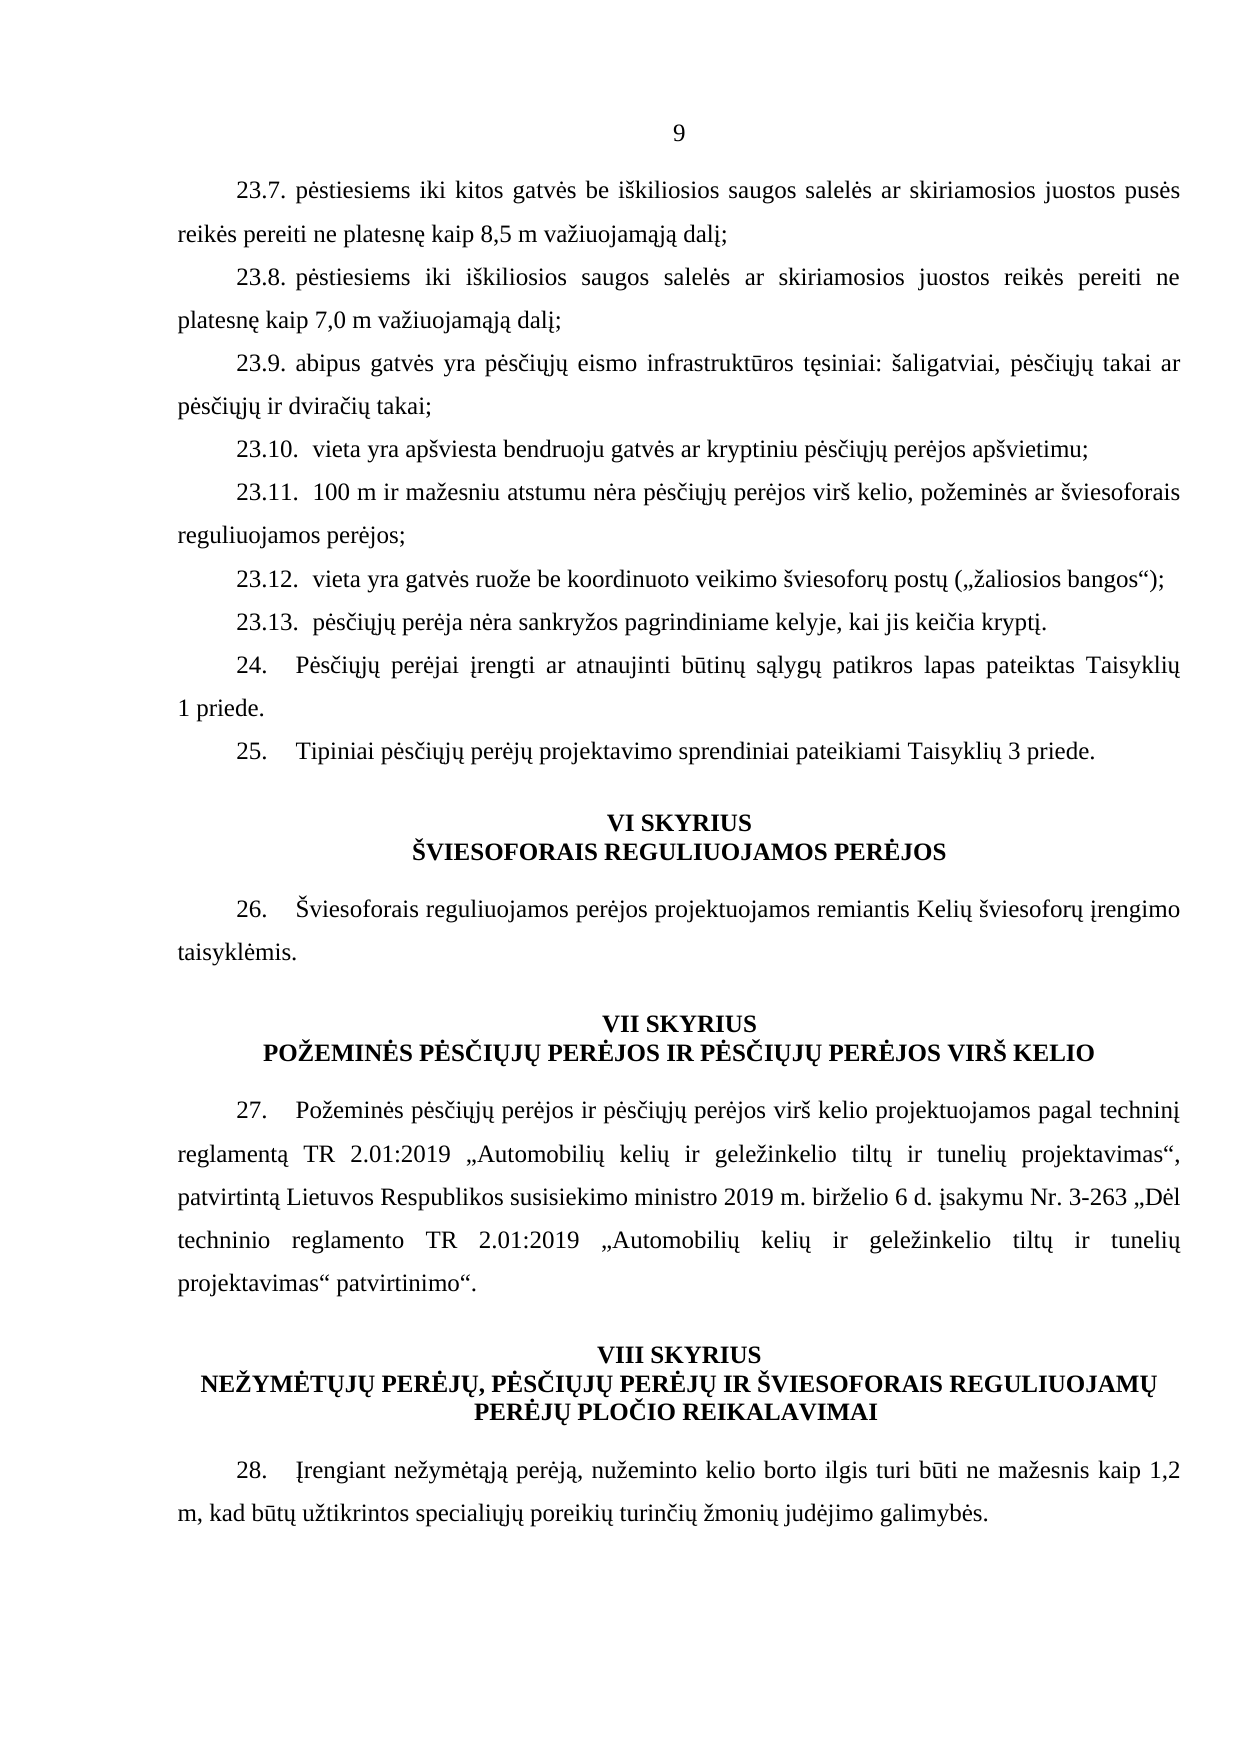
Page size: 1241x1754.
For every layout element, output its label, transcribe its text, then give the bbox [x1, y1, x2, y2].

text 23.7. pėstiesiems iki kitos gatvės be iškiliosios saugos salelės ar skiriamosios juostos pusės reikės pereiti ne platesnę kaip 8,5 m važiuojamąją dalį; [177, 176, 1181, 247]
text VIII SKYRIUS [177, 1340, 1181, 1369]
text 23.9. abipus gatvės yra pėsčiųjų eismo infrastruktūros tęsiniai: šaligatviai, pėsčiųjų takai ar pėsčiųjų ir dviračių takai; [177, 348, 1181, 420]
text 26. Šviesoforais reguliuojamos perėjos projektuojamos remiantis Kelių šviesoforų įrengimo taisyklėmis. [177, 894, 1181, 966]
text 23.8. pėstiesiems iki iškiliosios saugos salelės ar skiriamosios juostos reikės pereiti ne platesnę kaip 7,0 m važiuojamąją dalį; [177, 262, 1181, 334]
text POŽEMINĖS PĖSČIŲJŲ PERĖJOS IR PĖSČIŲJŲ PERĖJOS VIRŠ KELIO [177, 1038, 1181, 1067]
text 24. Pėsčiųjų perėjai įrengti ar atnaujinti būtinų sąlygų patikros lapas pateiktas Taisyklių 1 priede. [177, 650, 1181, 722]
text ŠVIESOFORAIS REGULIUOJAMOS PERĖJOS [177, 837, 1181, 866]
text 23.12. vieta yra gatvės ruože be koordinuoto veikimo šviesoforų postų („žaliosios bangos“); [177, 564, 1181, 592]
text VI SKYRIUS [177, 808, 1181, 837]
text 28. Įrengiant nežymėtąją perėją, nužeminto kelio borto ilgis turi būti ne mažesnis kaip 1,2 m, kad būtų užtikrintos specialiųjų poreikių turinčių žmonių judėjimo galimybės. [177, 1455, 1181, 1527]
text 23.13. pėsčiųjų perėja nėra sankryžos pagrindiniame kelyje, kai jis keičia kryptį. [177, 607, 1181, 636]
text NEŽYMĖTŲJŲ PERĖJŲ, PĖSČIŲJŲ PERĖJŲ IR ŠVIESOFORAIS REGULIUOJAMŲ PERĖJŲ PLOČIO REIKALAVIMAI [177, 1369, 1181, 1426]
text 27. Požeminės pėsčiųjų perėjos ir pėsčiųjų perėjos virš kelio projektuojamos pagal techninį reglamentą TR 2.01:2019 „Automobilių kelių ir geležinkelio tiltų ir tunelių projektavimas“, patvirtintą Lietuvos Respublikos susisiekimo ministro 2019 m. birželio 6 d. įsakymu Nr. 3-263 „Dėl techninio reglamento TR 2.01:2019 „Automobilių kelių ir geležinkelio tiltų ir tunelių projektavimas“ patvirtinimo“. [177, 1096, 1181, 1297]
text 23.10. vieta yra apšviesta bendruoju gatvės ar kryptiniu pėsčiųjų perėjos apšvietimu; [177, 434, 1181, 463]
text VII SKYRIUS [177, 1009, 1181, 1038]
text 25. Tipiniai pėsčiųjų perėjų projektavimo sprendiniai pateikiami Taisyklių 3 priede. [177, 736, 1181, 765]
text 23.11. 100 m ir mažesniu atstumu nėra pėsčiųjų perėjos virš kelio, požeminės ar šviesoforais reguliuojamos perėjos; [177, 477, 1181, 549]
